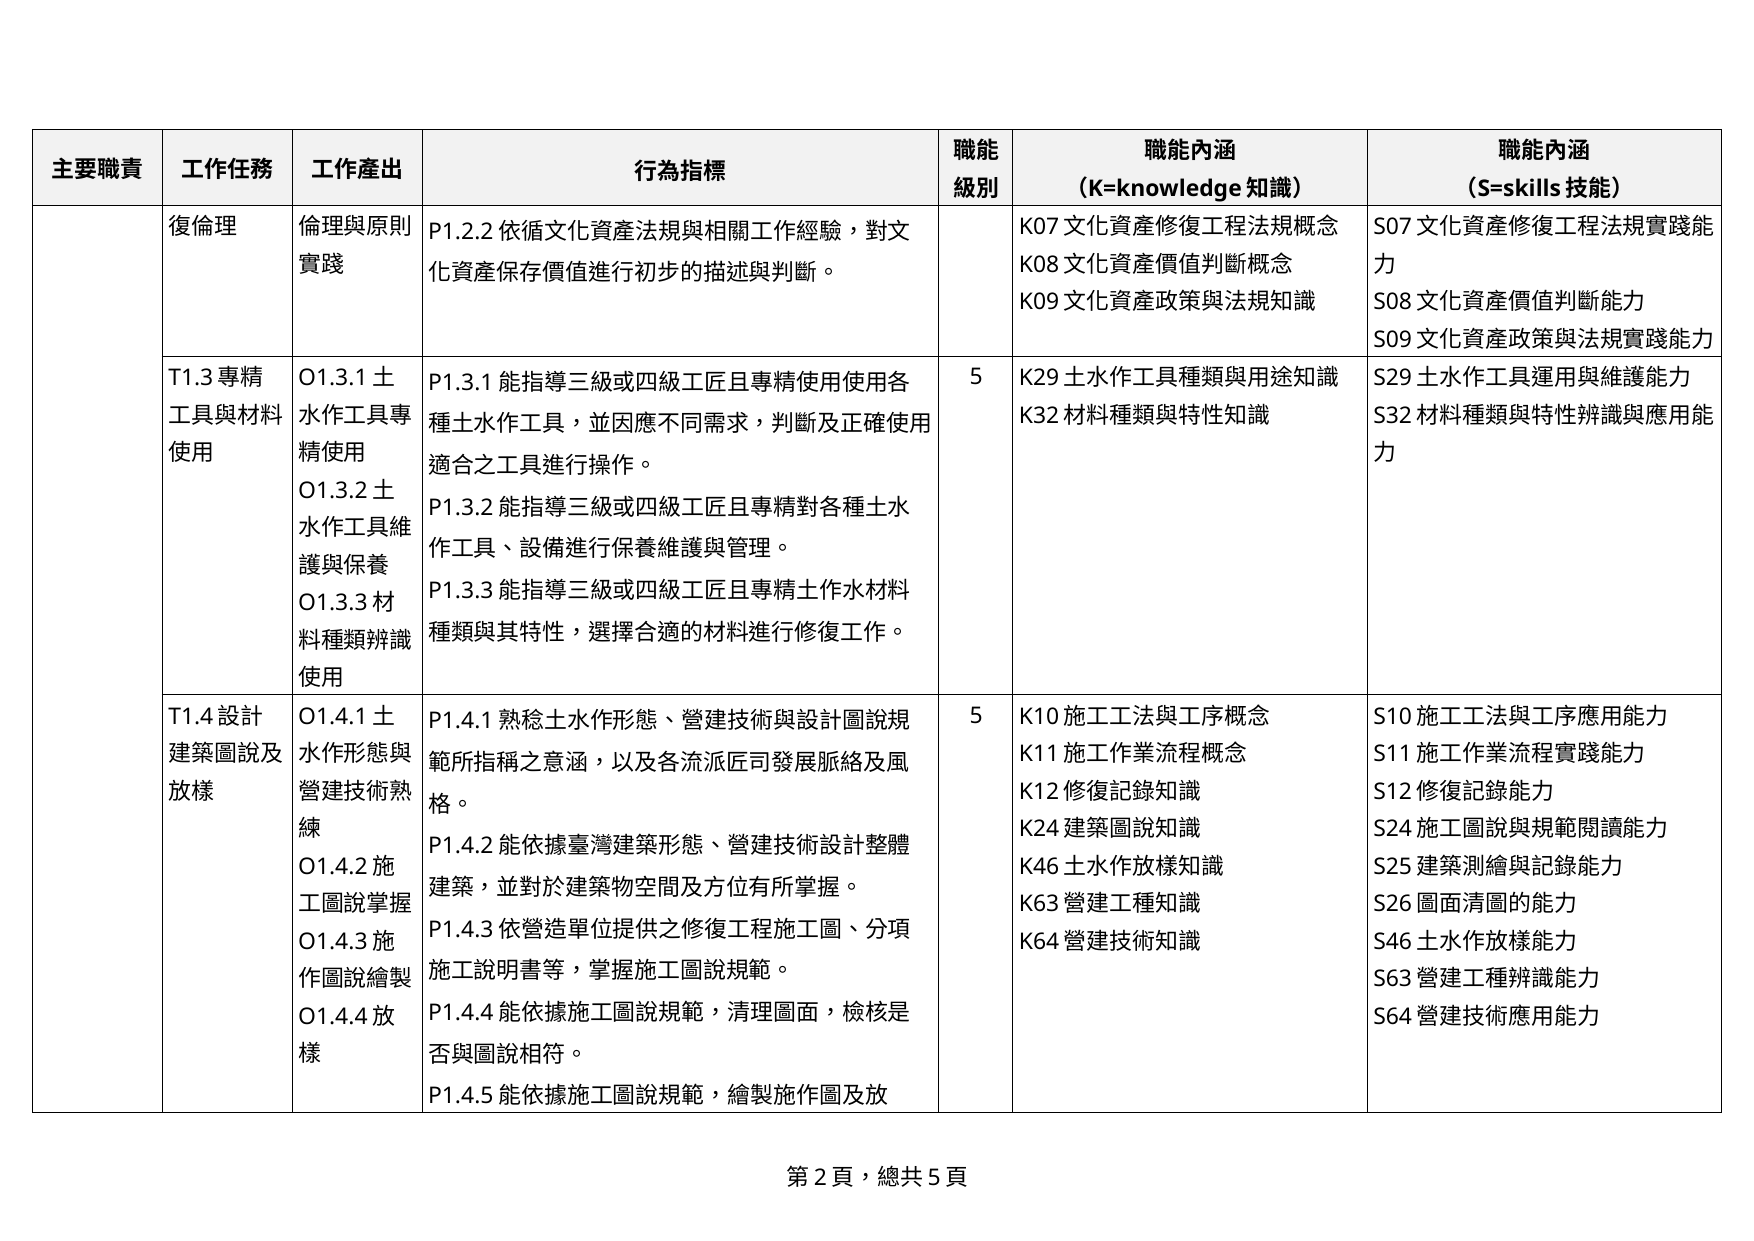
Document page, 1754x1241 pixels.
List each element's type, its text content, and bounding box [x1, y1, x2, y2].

table_cell K07文化資產修復工程法規概念 K08文化資產價值判斷概念 K09文化資產政策與法規知識 [1013, 206, 1367, 356]
table_cell P1.2.2依循文化資產法規與相關工作經驗，對文化資產保存價值進行初步的描述與判斷。 [423, 206, 938, 356]
table_cell 復倫理 [163, 206, 292, 356]
table_cell S10施工工法與工序應用能力 S11施工作業流程實踐能力 S12修復記錄能力 S24施工圖說與規範閱讀能力 S25建築測繪與記錄能力 S26圖面清圖的能力 S46土水作放樣能力 S63營建工種辨識能力 S64營建技術應用能力 [1368, 695, 1721, 1112]
table_cell T1.3專精工具與材料使用 [163, 357, 292, 694]
table_header 行為指標 [423, 130, 938, 205]
table_cell K10施工工法與工序概念 K11施工作業流程概念 K12修復記錄知識 K24建築圖說知識 K46土水作放樣知識 K63營建工種知識 K64營建技術知識 [1013, 695, 1367, 1112]
table_header 職能內涵 （S=skills技能） [1368, 130, 1721, 205]
table_cell P1.3.1能指導三級或四級工匠且專精使用使用各種土水作工具，並因應不同需求，判斷及正確使用適合之工具進行操作。 P1.3.2能指導三級或四級工匠且專精對各種土水作工具、設備進行保養維護與管理。 P1.3.3能指導三級或四級工匠且專精土作水材料種類與其特性，選擇合適的材料進行修復工作。 [423, 357, 938, 694]
table_header 工作產出 [293, 130, 422, 205]
table_cell O1.4.1土水作形態與營建技術熟練 O1.4.2施工圖說掌握 O1.4.3施作圖說繪製 O1.4.4放樣 [293, 695, 422, 1112]
table_cell S07文化資產修復工程法規實踐能力 S08文化資產價值判斷能力 S09文化資產政策與法規實踐能力 [1368, 206, 1721, 356]
table_header 工作任務 [163, 130, 292, 205]
table_cell T1.4設計建築圖說及放樣 [163, 695, 292, 1112]
table_cell [939, 206, 1012, 356]
table_header 主要職責 [33, 130, 162, 205]
table_cell 倫理與原則實踐 [293, 206, 422, 356]
table_cell 5 [939, 357, 1012, 694]
table_cell P1.4.1熟稔土水作形態、營建技術與設計圖說規範所指稱之意涵，以及各流派匠司發展脈絡及風格。 P1.4.2能依據臺灣建築形態、營建技術設計整體建築，並對於建築物空間及方位有所掌握。 P1.4.3依營造單位提供之修復工程施工圖、分項施工說明書等，掌握施工圖說規範。 P1.4.4能依據施工圖說規範，清理圖面，檢核是否與圖說相符。 P1.4.5能依據施工圖說規範，繪製施作圖及放 [423, 695, 938, 1112]
table_header 職能級別 [939, 130, 1012, 205]
table_cell O1.3.1土水作工具專精使用 O1.3.2土水作工具維護與保養 O1.3.3材料種類辨識使用 [293, 357, 422, 694]
table_header 職能內涵 （K=knowledge知識） [1013, 130, 1367, 205]
table_cell 5 [939, 695, 1012, 1112]
table_cell K29土水作工具種類與用途知識 K32材料種類與特性知識 [1013, 357, 1367, 694]
table_cell S29土水作工具運用與維護能力 S32材料種類與特性辨識與應用能力 [1368, 357, 1721, 694]
